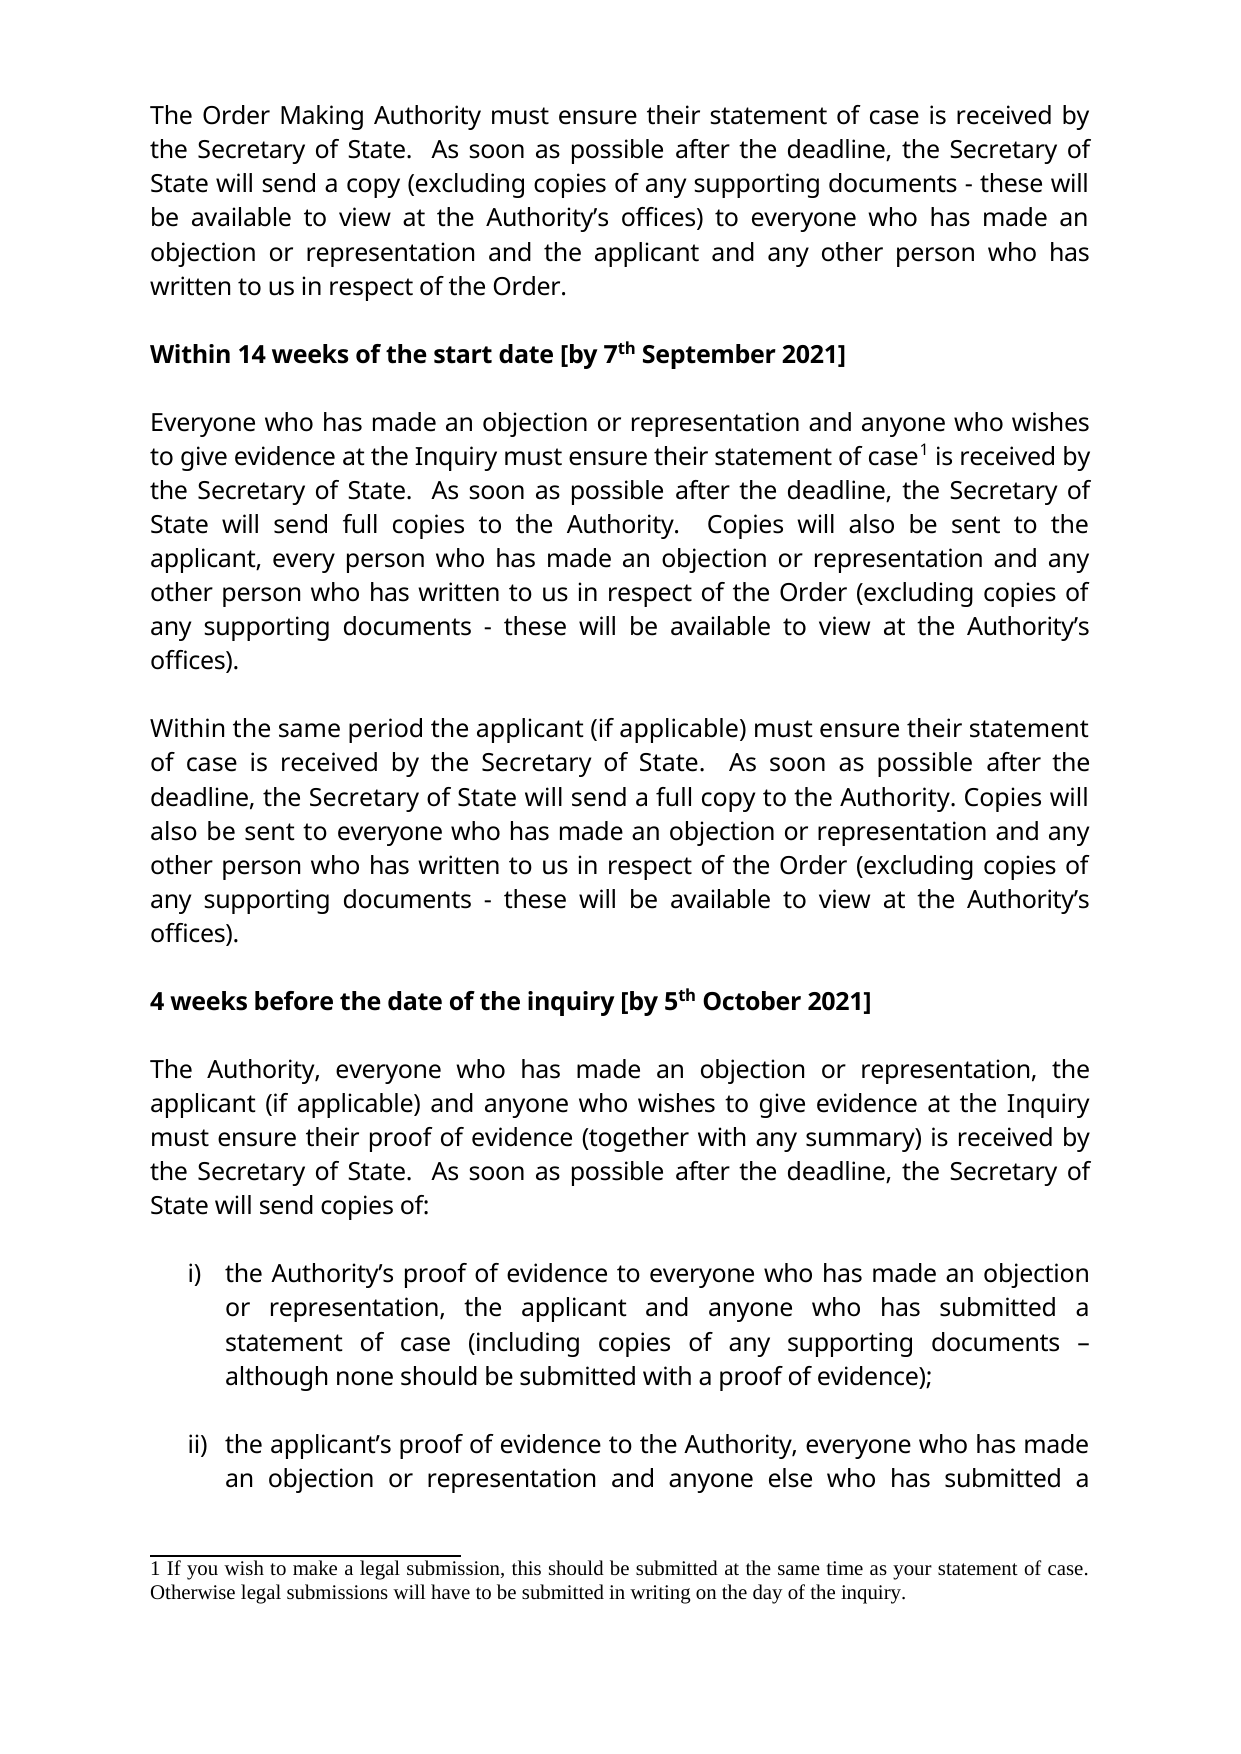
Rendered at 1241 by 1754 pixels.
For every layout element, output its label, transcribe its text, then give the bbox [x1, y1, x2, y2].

text 4 weeks before the date of the inquiry [by 5th October 2021] [150, 983, 1090, 1018]
text Within 14 weeks of the start date [by 7th September 2021] [150, 336, 1090, 370]
text The Order Making Authority must ensure their statement of case is received by the Secretary of State. As soon as possible after the deadline, the Secretary of State will send a copy (excluding copies of any supporting documents - these will be available to view at the Authority’s offices) to everyone who has made an objection or representation and the applicant and any other person who has written to us in respect of the Order. [150, 98, 1090, 302]
text The Authority, everyone who has made an objection or representation, the applicant (if applicable) and anyone who wishes to give evidence at the Inquiry must ensure their proof of evidence (together with any summary) is received by the Secretary of State. As soon as possible after the deadline, the Secretary of State will send copies of: [150, 1052, 1090, 1222]
text Within the same period the applicant (if applicable) must ensure their statement of case is received by the Secretary of State. As soon as possible after the deadline, the Secretary of State will send a full copy to the Authority. Copies will also be sent to everyone who has made an objection or representation and any other person who has written to us in respect of the Order (excluding copies of any supporting documents - these will be available to view at the Authority’s offices). [150, 711, 1090, 949]
text If you wish to make a legal submission, this should be submitted at the same time as your statement of case. Otherwise legal submissions will have to be submitted in writing on the day of the inquiry. [150, 1556, 1090, 1604]
list the Authority’s proof of evidence to everyone who has made an objection or representation, the applicant and anyone who has submitted a statement of case (including copies of any supporting documents – although none should be submitted with a proof of evidence); [187, 1256, 1090, 1392]
list the applicant’s proof of evidence to the Authority, everyone who has made an objection or representation and anyone else who has submitted a [187, 1426, 1090, 1494]
text Everyone who has made an objection or representation and anyone who wishes to give evidence at the Inquiry must ensure their statement of case is received by the Secretary of State. As soon as possible after the deadline, the Secretary of State will send full copies to the Authority. Copies will also be sent to the applicant, every person who has made an objection or representation and any other person who has written to us in respect of the Order (excluding copies of any supporting documents - these will be available to view at the Authority’s offices). [150, 404, 1090, 677]
